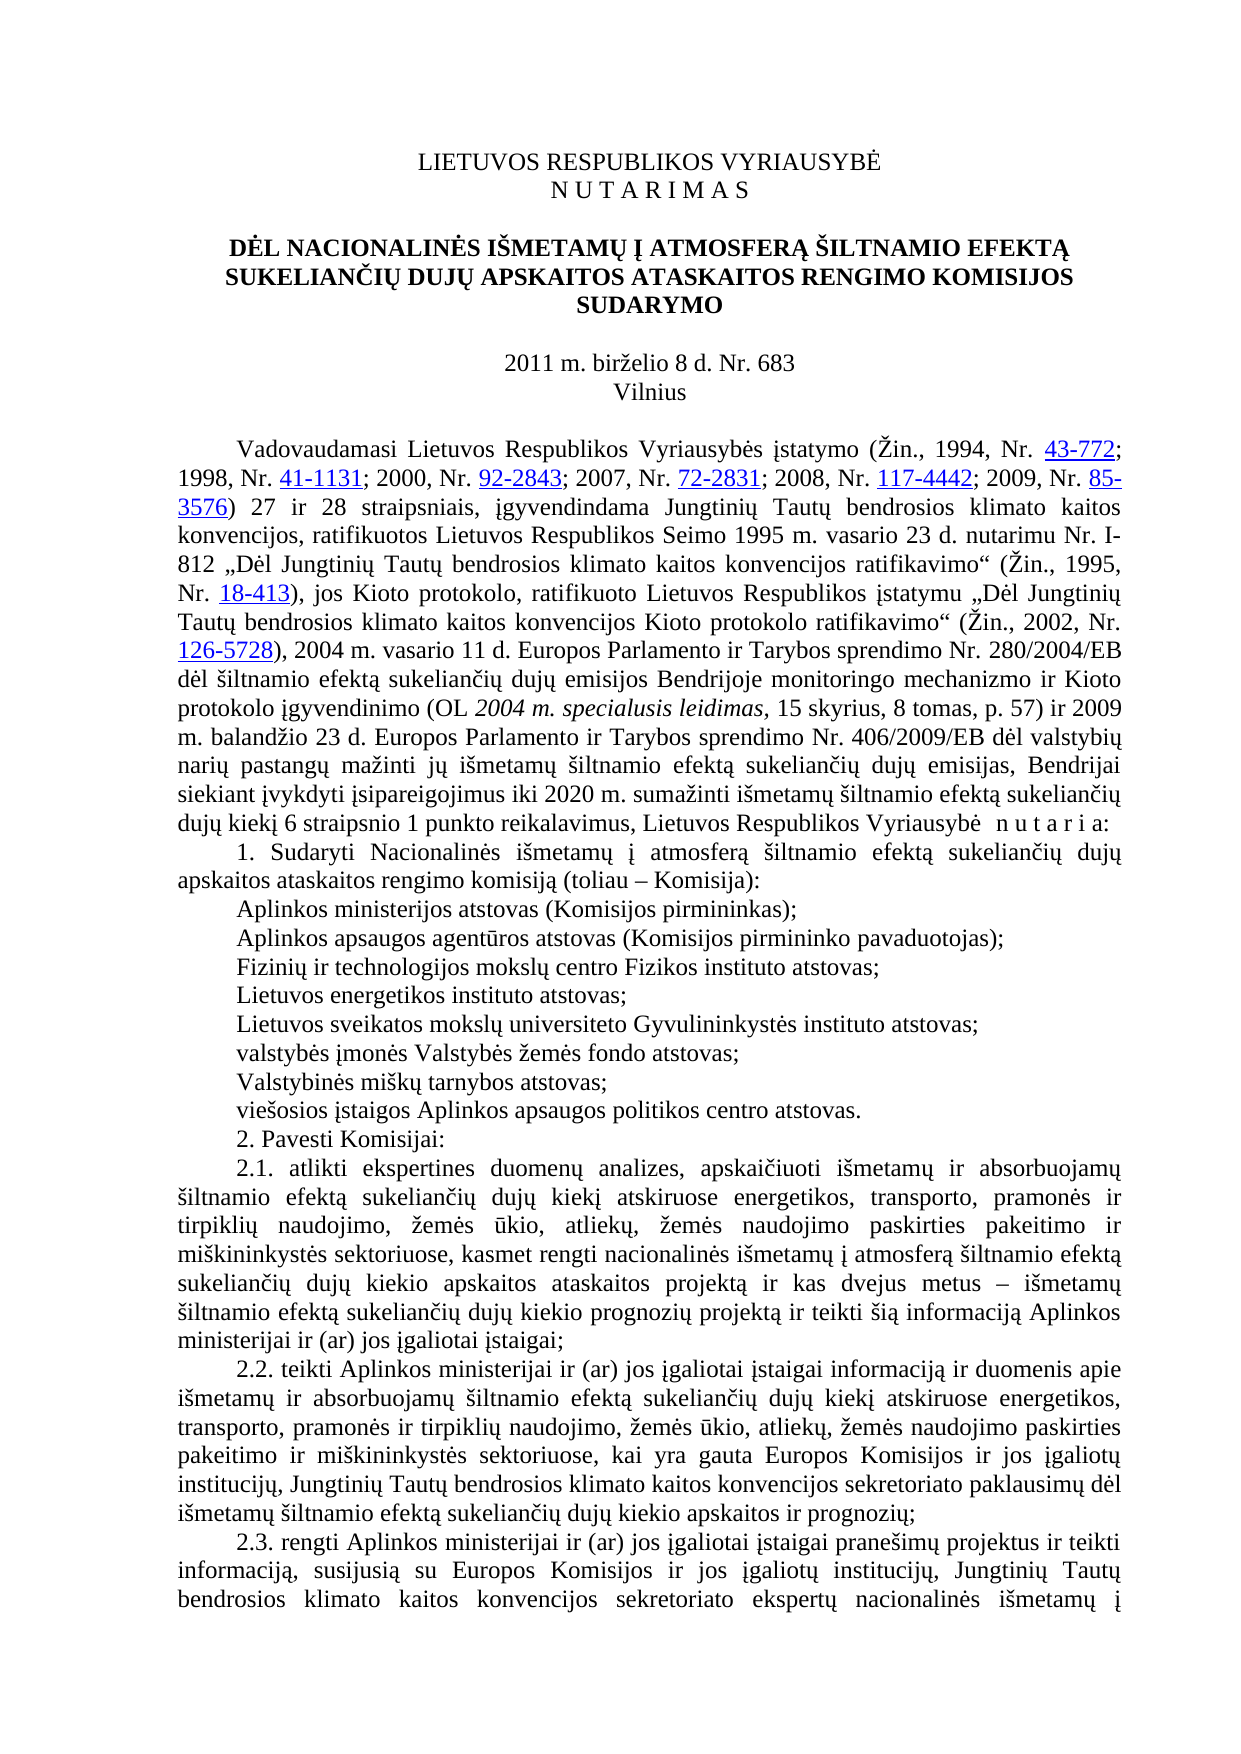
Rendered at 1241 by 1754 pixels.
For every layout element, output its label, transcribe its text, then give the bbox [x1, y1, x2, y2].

text 2.1. atlikti ekspertines duomenų analizes, apskaičiuoti išmetamų ir absorbuojamų šiltnamio efektą sukeliančių dujų kiekį atskiruose energetikos, transporto, pramonės ir tirpiklių naudojimo, žemės ūkio, atliekų, žemės naudojimo paskirties pakeitimo ir miškininkystės sektoriuose, kasmet rengti nacionalinės išmetamų į atmosferą šiltnamio efektą sukeliančių dujų kiekio apskaitos ataskaitos projektą ir kas dvejus metus – išmetamų šiltnamio efektą sukeliančių dujų kiekio prognozių projektą ir teikti šią informaciją Aplinkos ministerijai ir (ar) jos įgaliotai įstaigai; [177, 1153, 1122, 1354]
text Aplinkos apsaugos agentūros atstovas (Komisijos pirmininko pavaduotojas); [177, 923, 1122, 952]
text valstybės įmonės Valstybės žemės fondo atstovas; [177, 1038, 1122, 1067]
text 2011 m. birželio 8 d. Nr. 683 [177, 348, 1122, 377]
text 2.2. teikti Aplinkos ministerijai ir (ar) jos įgaliotai įstaigai informaciją ir duomenis apie išmetamų ir absorbuojamų šiltnamio efektą sukeliančių dujų kiekį atskiruose energetikos, transporto, pramonės ir tirpiklių naudojimo, žemės ūkio, atliekų, žemės naudojimo paskirties pakeitimo ir miškininkystės sektoriuose, kai yra gauta Europos Komisijos ir jos įgaliotų institucijų, Jungtinių Tautų bendrosios klimato kaitos konvencijos sekretoriato paklausimų dėl išmetamų šiltnamio efektą sukeliančių dujų kiekio apskaitos ir prognozių; [177, 1354, 1122, 1527]
text 1. Sudaryti Nacionalinės išmetamų į atmosferą šiltnamio efektą sukeliančių dujų apskaitos ataskaitos rengimo komisiją (toliau – Komisija): [177, 837, 1122, 894]
text Lietuvos energetikos instituto atstovas; [177, 981, 1122, 1009]
text Valstybinės miškų tarnybos atstovas; [177, 1067, 1122, 1096]
text 2. Pavesti Komisijai: [177, 1124, 1122, 1153]
text viešosios įstaigos Aplinkos apsaugos politikos centro atstovas. [177, 1096, 1122, 1124]
text 2.3. rengti Aplinkos ministerijai ir (ar) jos įgaliotai įstaigai pranešimų projektus ir teikti informaciją, susijusią su Europos Komisijos ir jos įgaliotų institucijų, Jungtinių Tautų bendrosios klimato kaitos konvencijos sekretoriato ekspertų nacionalinės išmetamų į [177, 1527, 1122, 1613]
text Vadovaudamasi Lietuvos Respublikos Vyriausybės įstatymo (Žin., 1994, Nr. 43-772; 1998, Nr. 41-1131; 2000, Nr. 92-2843; 2007, Nr. 72-2831; 2008, Nr. 117-4442; 2009, Nr. 85-3576) 27 ir 28 straipsniais, įgyvendindama Jungtinių Tautų bendrosios klimato kaitos konvencijos, ratifikuotos Lietuvos Respublikos Seimo 1995 m. vasario 23 d. nutarimu Nr. I-812 „Dėl Jungtinių Tautų bendrosios klimato kaitos konvencijos ratifikavimo“ (Žin., 1995, Nr. 18-413), jos Kioto protokolo, ratifikuoto Lietuvos Respublikos įstatymu „Dėl Jungtinių Tautų bendrosios klimato kaitos konvencijos Kioto protokolo ratifikavimo“ (Žin., 2002, Nr. 126-5728), 2004 m. vasario 11 d. Europos Parlamento ir Tarybos sprendimo Nr. 280/2004/EB dėl šiltnamio efektą sukeliančių dujų emisijos Bendrijoje monitoringo mechanizmo ir Kioto protokolo įgyvendinimo (OL 2004 m. specialusis leidimas, 15 skyrius, 8 tomas, p. 57) ir 2009 m. balandžio 23 d. Europos Parlamento ir Tarybos sprendimo Nr. 406/2009/EB dėl valstybių narių pastangų mažinti jų išmetamų šiltnamio efektą sukeliančių dujų emisijas, Bendrijai siekiant įvykdyti įsipareigojimus iki 2020 m. sumažinti išmetamų šiltnamio efektą sukeliančių dujų kiekį 6 straipsnio 1 punkto reikalavimus, Lietuvos Respublikos Vyriausybė nutaria: [177, 434, 1122, 837]
text Lietuvos Respublikos Vyriausybė [177, 147, 1122, 176]
text Lietuvos sveikatos mokslų universiteto Gyvulininkystės instituto atstovas; [177, 1009, 1122, 1038]
text NUTARIMAS [177, 176, 1122, 204]
text DĖL NACIONALINĖS IŠMETAMŲ Į ATMOSFERĄ ŠILTNAMIO EFEKTĄ SUKELIANČIŲ DUJŲ APSKAITOS ATASKAITos RENGIMO komisijos sudarymo [177, 233, 1122, 319]
text Fizinių ir technologijos mokslų centro Fizikos instituto atstovas; [177, 952, 1122, 981]
text Vilnius [177, 377, 1122, 406]
text Aplinkos ministerijos atstovas (Komisijos pirmininkas); [177, 894, 1122, 923]
